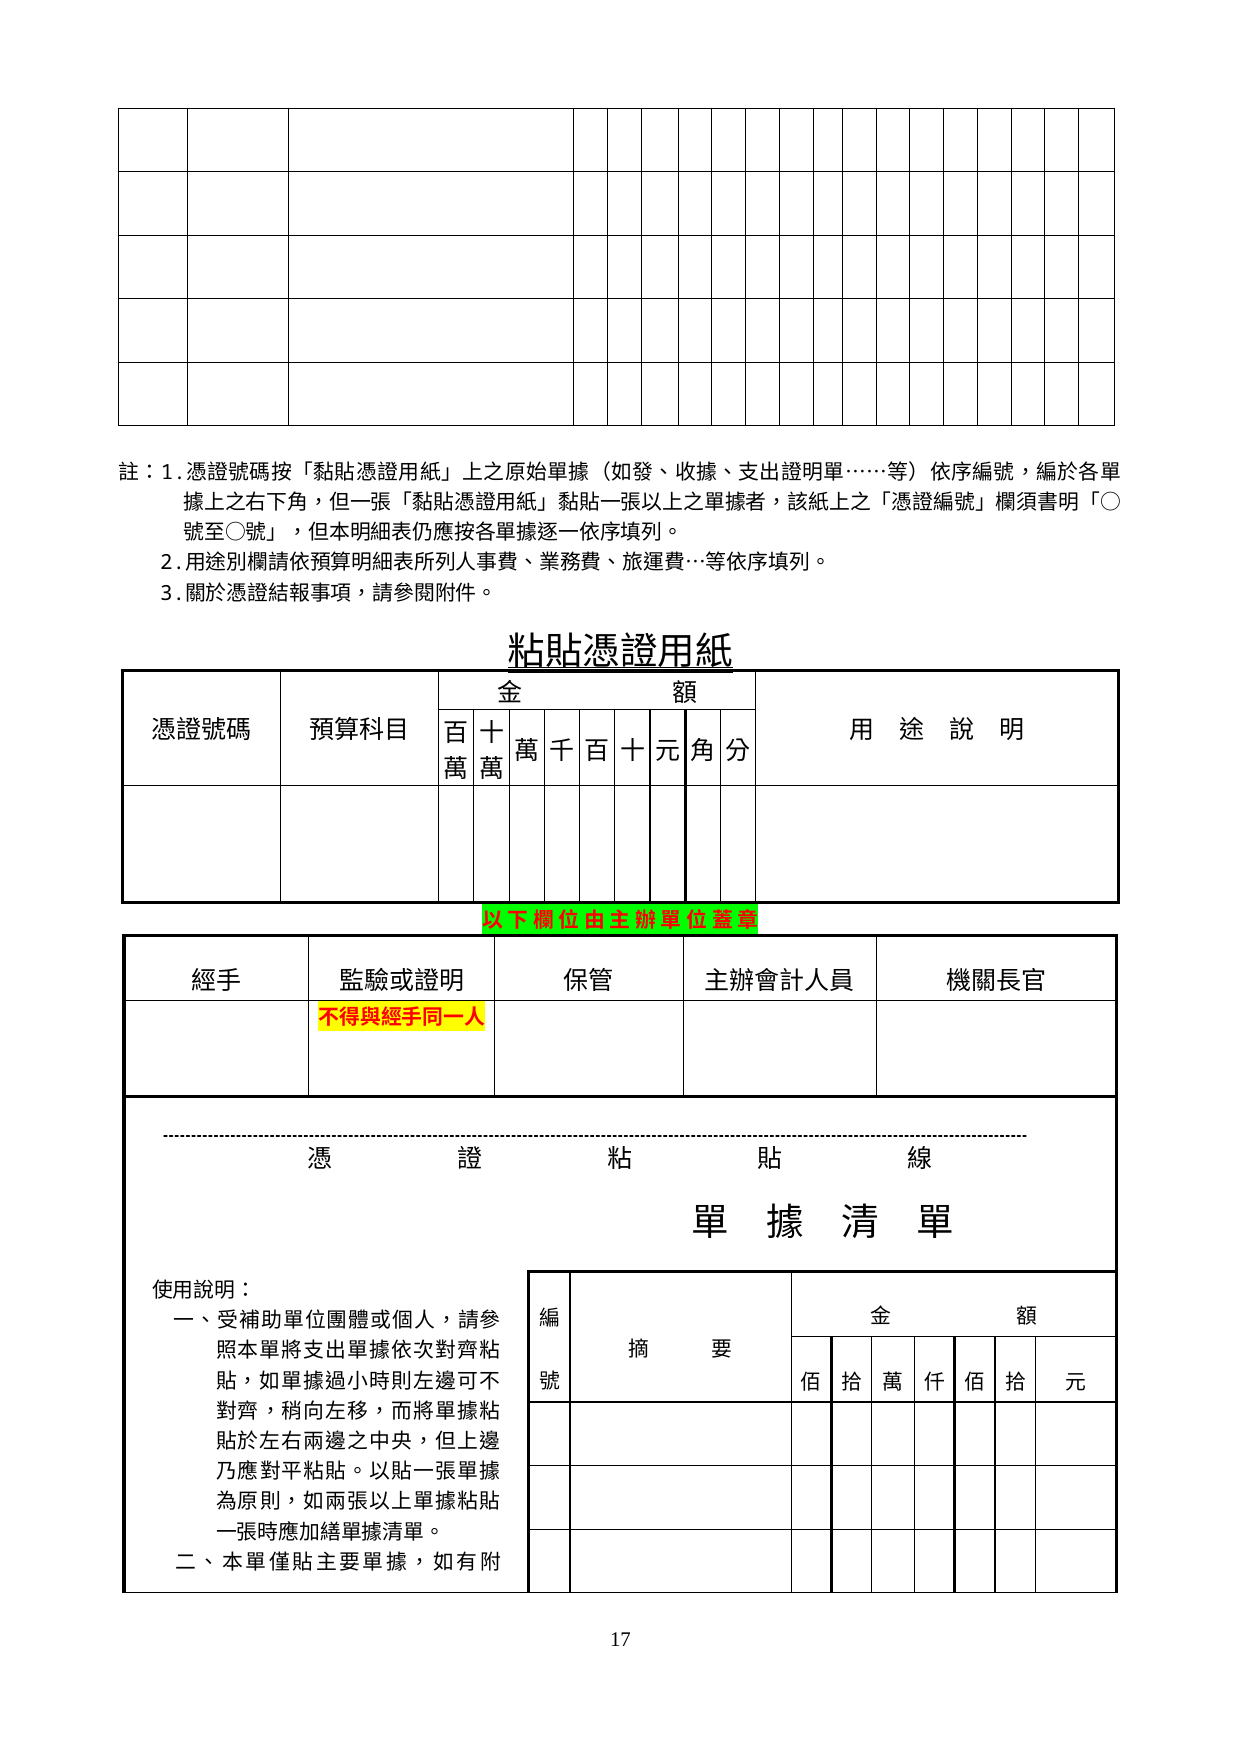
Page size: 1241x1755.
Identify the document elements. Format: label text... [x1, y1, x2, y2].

table_cell [530, 1530, 569, 1592]
table_cell [574, 236, 607, 298]
table_cell [872, 1530, 914, 1592]
table_cell [978, 299, 1011, 362]
table_cell [126, 1001, 308, 1095]
table_cell [1012, 172, 1044, 235]
table_cell 佰 [792, 1337, 830, 1401]
table_cell 千 [545, 710, 579, 784]
table_cell [978, 172, 1011, 235]
table_cell 萬 [510, 710, 544, 784]
table_header 主辦會計人員 [684, 937, 876, 999]
text 3.關於憑證結報事項，請參閱附件。 [118, 576, 1122, 606]
table_cell [684, 1001, 876, 1095]
table_cell [877, 363, 909, 425]
table_cell [642, 109, 678, 171]
table_cell [944, 299, 977, 362]
table_cell [877, 236, 909, 298]
table_cell [833, 1530, 871, 1592]
table_cell [956, 1466, 994, 1528]
table_cell [814, 109, 842, 171]
table_cell [910, 299, 943, 362]
table_cell 仟 [915, 1337, 953, 1401]
table_cell [1012, 299, 1044, 362]
table_cell [1045, 236, 1078, 298]
table_cell [679, 109, 711, 171]
table_cell [1079, 363, 1114, 425]
table_cell [126, 1178, 529, 1270]
table_cell [792, 1466, 830, 1528]
table_cell [944, 236, 977, 298]
table_cell [119, 363, 187, 425]
table_cell 百 [580, 710, 614, 784]
table_cell [495, 1001, 683, 1095]
table_cell [1036, 1466, 1115, 1528]
table_cell [877, 109, 909, 171]
table_cell [188, 363, 288, 425]
table_cell [814, 236, 842, 298]
table_cell [642, 236, 678, 298]
table_cell [119, 109, 187, 171]
table_cell [1079, 299, 1114, 362]
table_cell [978, 109, 1011, 171]
table_cell [910, 172, 943, 235]
table_cell [289, 363, 573, 425]
table_header 金 額 [439, 672, 755, 709]
table_cell 百萬 [439, 710, 473, 784]
table_cell [712, 299, 745, 362]
table_cell [746, 172, 779, 235]
table_cell [996, 1466, 1035, 1528]
table_cell [679, 363, 711, 425]
table_cell 金 額 [792, 1273, 1115, 1336]
table_cell [510, 786, 544, 901]
table_cell [679, 299, 711, 362]
table_cell [545, 786, 579, 901]
table_cell 憑 證 粘 貼 線 [126, 1098, 1115, 1177]
table_cell [188, 172, 288, 235]
table_cell [530, 1466, 569, 1528]
table_cell [792, 1403, 830, 1465]
table_cell [712, 172, 745, 235]
table_cell 角 [687, 710, 720, 784]
table_cell [978, 363, 1011, 425]
table_cell 佰 [956, 1337, 994, 1401]
table_cell [530, 1403, 569, 1465]
table_cell [843, 109, 876, 171]
table_cell [910, 363, 943, 425]
table_cell [289, 236, 573, 298]
table_cell [571, 1403, 791, 1465]
table_cell [1012, 363, 1044, 425]
table_cell [1045, 299, 1078, 362]
table_cell 元 [1036, 1337, 1115, 1401]
table_cell [188, 299, 288, 362]
table_cell [956, 1403, 994, 1465]
text 以 下 欄 位 由 主 辦 單 位 蓋 章 [118, 904, 1122, 934]
table_cell [289, 172, 573, 235]
table_cell 元 [651, 710, 684, 784]
table_cell [944, 109, 977, 171]
table_cell [780, 236, 813, 298]
table_cell [1012, 109, 1044, 171]
table_cell [1012, 236, 1044, 298]
table_cell [996, 1530, 1035, 1592]
table_cell 十萬 [474, 710, 509, 784]
table_cell [1079, 109, 1114, 171]
table_cell [910, 109, 943, 171]
table_cell [910, 236, 943, 298]
table_cell [843, 236, 876, 298]
table_cell [712, 236, 745, 298]
table_cell [679, 236, 711, 298]
table_cell [608, 363, 641, 425]
table_cell [439, 786, 473, 901]
table_cell [843, 299, 876, 362]
table_cell [571, 1466, 791, 1528]
table_cell [571, 1530, 791, 1592]
table_cell [877, 172, 909, 235]
table_cell [814, 299, 842, 362]
table_cell [574, 299, 607, 362]
table_cell [712, 109, 745, 171]
table_cell [687, 786, 720, 901]
table_cell [814, 172, 842, 235]
table_cell [756, 786, 1117, 901]
table_cell [1036, 1530, 1115, 1592]
table_cell 使用說明： 一、受補助單位團體或個人，請參照本單將支出單據依次對齊粘貼，如單據過小時則左邊可不對齊，稍向左移，而將單據粘貼於左右兩邊之中央，但上邊乃應對平粘貼。以貼一張單據為原則，如兩張以上單據粘貼一張時應加繕單據清單。 二、本單僅貼主要單據，如有附 [126, 1270, 527, 1592]
table_cell [1045, 363, 1078, 425]
table_cell [474, 786, 509, 901]
table_cell [608, 172, 641, 235]
table_cell [119, 172, 187, 235]
table_cell [978, 236, 1011, 298]
table_cell 拾 [833, 1337, 871, 1401]
table_cell [833, 1466, 871, 1528]
table_cell [746, 109, 779, 171]
table_cell [608, 109, 641, 171]
table_header 經手 [126, 937, 308, 999]
table_cell [915, 1530, 953, 1592]
table_cell [712, 363, 745, 425]
table_cell 摘 要 [571, 1273, 791, 1401]
table_cell [877, 1001, 1115, 1095]
table_cell [574, 109, 607, 171]
text 粘貼憑證用紙 [118, 606, 1122, 669]
table_cell [1036, 1403, 1115, 1465]
table_cell [615, 786, 649, 901]
table_cell [996, 1403, 1035, 1465]
table_cell [608, 299, 641, 362]
text 註：1.憑證號碼按「黏貼憑證用紙」上之原始單據（如發、收據、支出證明單……等）依序編號，編於各單據上之右下角，但一張「黏貼憑證用紙」黏貼一張以上之單據者，該紙上之「憑證編號」欄須書明「○號至○號」，但本明細表仍應按各單據逐一依序填列。 [118, 455, 1122, 546]
table_cell [780, 172, 813, 235]
table_cell [679, 172, 711, 235]
text 2.用途別欄請依預算明細表所列人事費、業務費、旅運費…等依序填列。 [160, 546, 1122, 576]
table_header 預算科目 [281, 672, 438, 784]
table_cell [843, 172, 876, 235]
table_cell [188, 109, 288, 171]
table_cell 拾 [996, 1337, 1035, 1401]
table_cell [780, 363, 813, 425]
table_cell [574, 172, 607, 235]
table_cell [651, 786, 684, 901]
table_cell 分 [721, 710, 755, 784]
table_cell [833, 1403, 871, 1465]
table_cell [289, 109, 573, 171]
table_cell [1045, 172, 1078, 235]
table_cell [746, 236, 779, 298]
table_cell [872, 1403, 914, 1465]
table_cell [792, 1530, 830, 1592]
table_cell [642, 299, 678, 362]
table_cell [944, 172, 977, 235]
table_cell 萬 [872, 1337, 914, 1401]
table_cell [642, 172, 678, 235]
table_cell [915, 1466, 953, 1528]
table_cell 編號 [530, 1273, 569, 1401]
table_cell [721, 786, 755, 901]
table_header 用 途 說 明 [756, 672, 1117, 784]
table_cell [843, 363, 876, 425]
table_cell [642, 363, 678, 425]
table_cell [780, 109, 813, 171]
table_cell 單 據 清 單 [529, 1178, 1115, 1270]
table_cell [124, 786, 280, 901]
table_header 監驗或證明 [309, 937, 494, 999]
table_cell [574, 363, 607, 425]
table_cell [580, 786, 614, 901]
table_cell [1079, 236, 1114, 298]
table_cell [608, 236, 641, 298]
table_header 憑證號碼 [124, 672, 280, 784]
table_cell 十 [615, 710, 649, 784]
table_cell [944, 363, 977, 425]
table_cell 不得與經手同一人 [309, 1001, 494, 1095]
table_cell [780, 299, 813, 362]
table_cell [281, 786, 438, 901]
table_header 保管 [495, 937, 683, 999]
table_cell [119, 299, 187, 362]
table_header 機關長官 [877, 937, 1115, 999]
table_cell [872, 1466, 914, 1528]
table_cell [956, 1530, 994, 1592]
table_cell [746, 363, 779, 425]
table_cell [746, 299, 779, 362]
table_cell [119, 236, 187, 298]
table_cell [814, 363, 842, 425]
table_cell [188, 236, 288, 298]
table_cell [1079, 172, 1114, 235]
table_cell [877, 299, 909, 362]
table_cell [915, 1403, 953, 1465]
table_cell [289, 299, 573, 362]
table_cell [1045, 109, 1078, 171]
